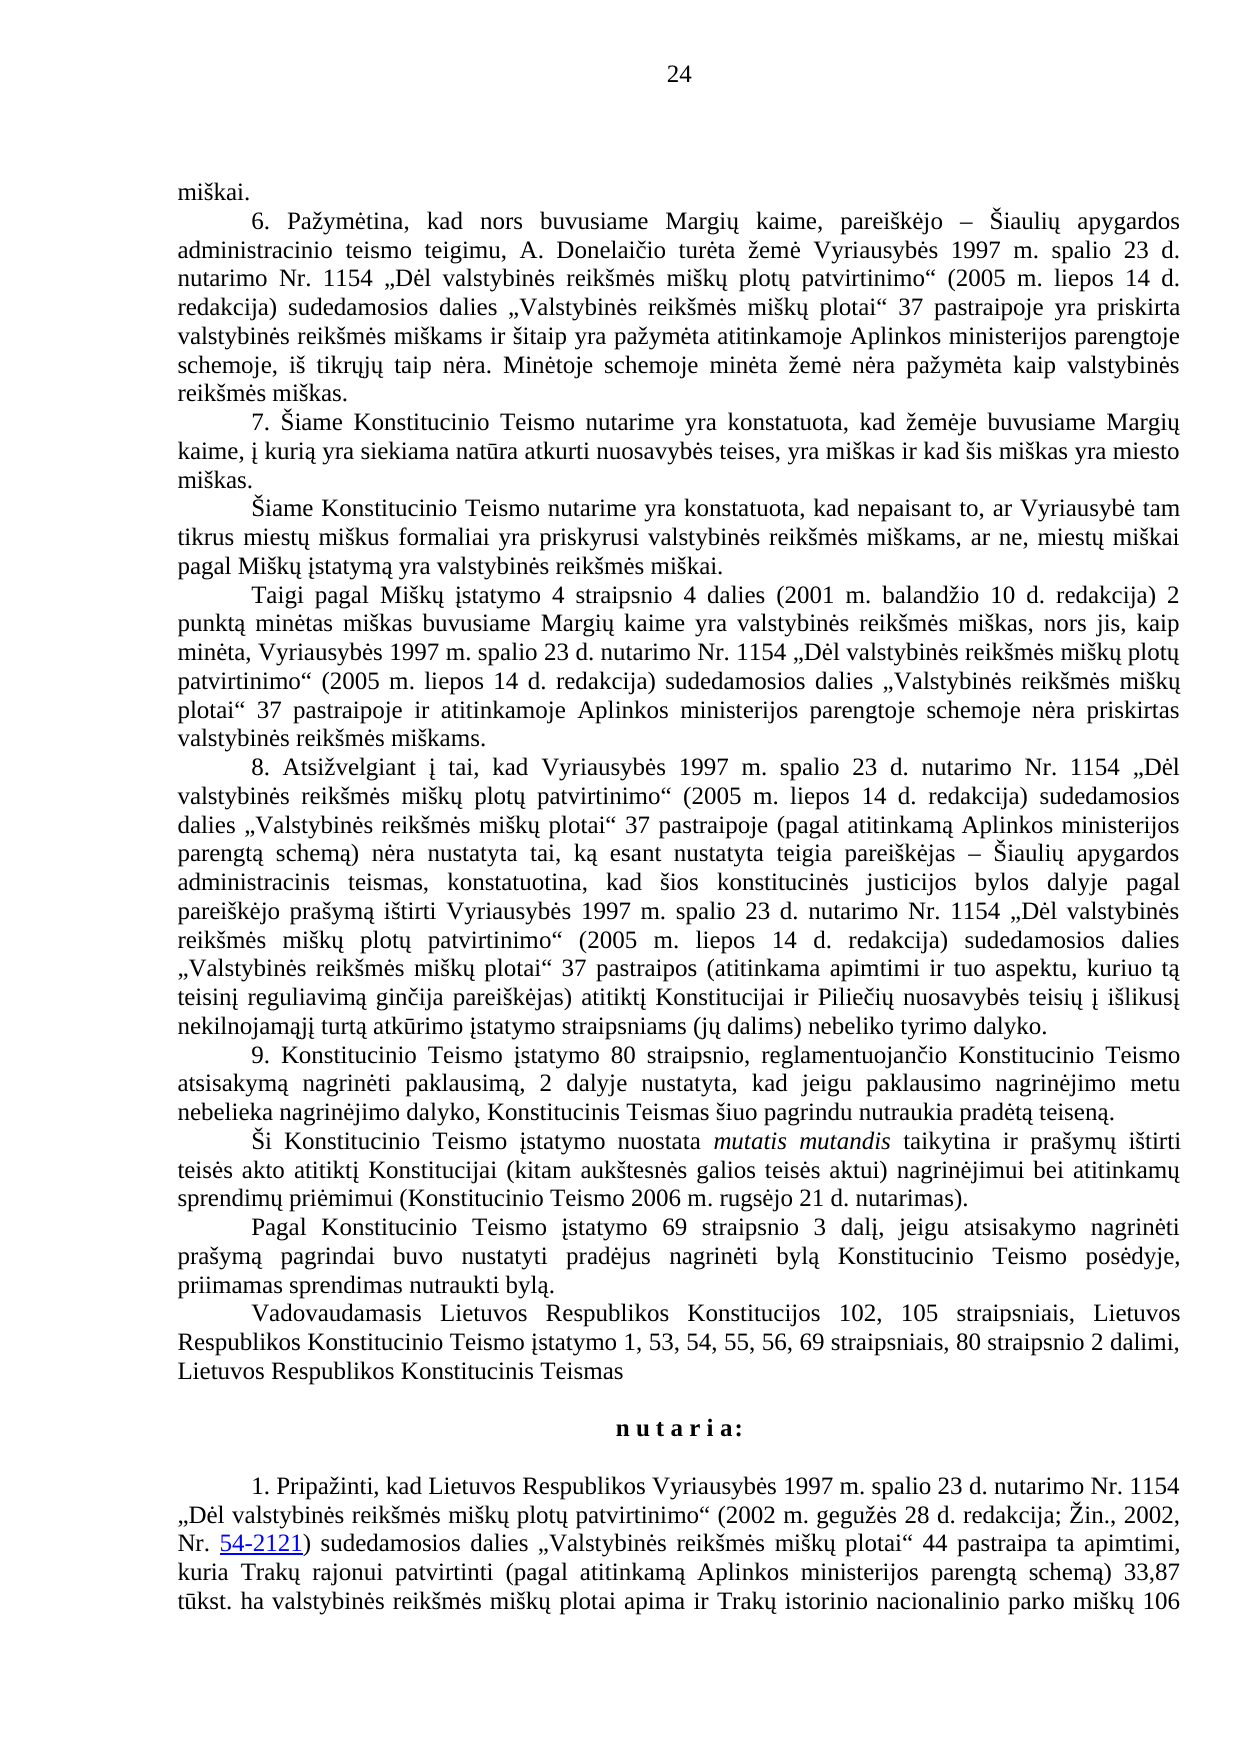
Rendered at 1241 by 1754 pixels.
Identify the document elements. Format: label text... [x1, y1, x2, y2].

text Vadovaudamasis Lietuvos Respublikos Konstitucijos 102, 105 straipsniais, Lietuvos Respublikos Konstitucinio Teismo įstatymo 1, 53, 54, 55, 56, 69 straipsniais, 80 straipsnio 2 dalimi, Lietuvos Respublikos Konstitucinis Teismas [177, 1298, 1181, 1385]
text nutaria: [177, 1413, 1181, 1442]
text 1. Pripažinti, kad Lietuvos Respublikos Vyriausybės 1997 m. spalio 23 d. nutarimo Nr. 1154 „Dėl valstybinės reikšmės miškų plotų patvirtinimo“ (2002 m. gegužės 28 d. redakcija; Žin., 2002, Nr. 54-2121) sudedamosios dalies „Valstybinės reikšmės miškų plotai“ 44 pastraipa ta apimtimi, kuria Trakų rajonui patvirtinti (pagal atitinkamą Aplinkos ministerijos parengtą schemą) 33,87 tūkst. ha valstybinės reikšmės miškų plotai apima ir Trakų istorinio nacionalinio parko miškų 106 [177, 1471, 1181, 1615]
text Pagal Konstitucinio Teismo įstatymo 69 straipsnio 3 dalį, jeigu atsisakymo nagrinėti prašymą pagrindai buvo nustatyti pradėjus nagrinėti bylą Konstitucinio Teismo posėdyje, priimamas sprendimas nutraukti bylą. [177, 1212, 1181, 1298]
text 8. Atsižvelgiant į tai, kad Vyriausybės 1997 m. spalio 23 d. nutarimo Nr. 1154 „Dėl valstybinės reikšmės miškų plotų patvirtinimo“ (2005 m. liepos 14 d. redakcija) sudedamosios dalies „Valstybinės reikšmės miškų plotai“ 37 pastraipoje (pagal atitinkamą Aplinkos ministerijos parengtą schemą) nėra nustatyta tai, ką esant nustatyta teigia pareiškėjas – Šiaulių apygardos administracinis teismas, konstatuotina, kad šios konstitucinės justicijos bylos dalyje pagal pareiškėjo prašymą ištirti Vyriausybės 1997 m. spalio 23 d. nutarimo Nr. 1154 „Dėl valstybinės reikšmės miškų plotų patvirtinimo“ (2005 m. liepos 14 d. redakcija) sudedamosios dalies „Valstybinės reikšmės miškų plotai“ 37 pastraipos (atitinkama apimtimi ir tuo aspektu, kuriuo tą teisinį reguliavimą ginčija pareiškėjas) atitiktį Konstitucijai ir Piliečių nuosavybės teisių į išlikusį nekilnojamąjį turtą atkūrimo įstatymo straipsniams (jų dalims) nebeliko tyrimo dalyko. [177, 752, 1181, 1040]
text 9. Konstitucinio Teismo įstatymo 80 straipsnio, reglamentuojančio Konstitucinio Teismo atsisakymą nagrinėti paklausimą, 2 dalyje nustatyta, kad jeigu paklausimo nagrinėjimo metu nebelieka nagrinėjimo dalyko, Konstitucinis Teismas šiuo pagrindu nutraukia pradėtą teiseną. [177, 1040, 1181, 1126]
text Šiame Konstitucinio Teismo nutarime yra konstatuota, kad nepaisant to, ar Vyriausybė tam tikrus miestų miškus formaliai yra priskyrusi valstybinės reikšmės miškams, ar ne, miestų miškai pagal Miškų įstatymą yra valstybinės reikšmės miškai. [177, 493, 1181, 580]
text Ši Konstitucinio Teismo įstatymo nuostata mutatis mutandis taikytina ir prašymų ištirti teisės akto atitiktį Konstitucijai (kitam aukštesnės galios teisės aktui) nagrinėjimui bei atitinkamų sprendimų priėmimui (Konstitucinio Teismo 2006 m. rugsėjo 21 d. nutarimas). [177, 1126, 1181, 1212]
text 6. Pažymėtina, kad nors buvusiame Margių kaime, pareiškėjo – Šiaulių apygardos administracinio teismo teigimu, A. Donelaičio turėta žemė Vyriausybės 1997 m. spalio 23 d. nutarimo Nr. 1154 „Dėl valstybinės reikšmės miškų plotų patvirtinimo“ (2005 m. liepos 14 d. redakcija) sudedamosios dalies „Valstybinės reikšmės miškų plotai“ 37 pastraipoje yra priskirta valstybinės reikšmės miškams ir šitaip yra pažymėta atitinkamoje Aplinkos ministerijos parengtoje schemoje, iš tikrųjų taip nėra. Minėtoje schemoje minėta žemė nėra pažymėta kaip valstybinės reikšmės miškas. [177, 206, 1181, 407]
text miškai. [177, 177, 1181, 206]
text Taigi pagal Miškų įstatymo 4 straipsnio 4 dalies (2001 m. balandžio 10 d. redakcija) 2 punktą minėtas miškas buvusiame Margių kaime yra valstybinės reikšmės miškas, nors jis, kaip minėta, Vyriausybės 1997 m. spalio 23 d. nutarimo Nr. 1154 „Dėl valstybinės reikšmės miškų plotų patvirtinimo“ (2005 m. liepos 14 d. redakcija) sudedamosios dalies „Valstybinės reikšmės miškų plotai“ 37 pastraipoje ir atitinkamoje Aplinkos ministerijos parengtoje schemoje nėra priskirtas valstybinės reikšmės miškams. [177, 580, 1181, 752]
text 7. Šiame Konstitucinio Teismo nutarime yra konstatuota, kad žemėje buvusiame Margių kaime, į kurią yra siekiama natūra atkurti nuosavybės teises, yra miškas ir kad šis miškas yra miesto miškas. [177, 407, 1181, 493]
